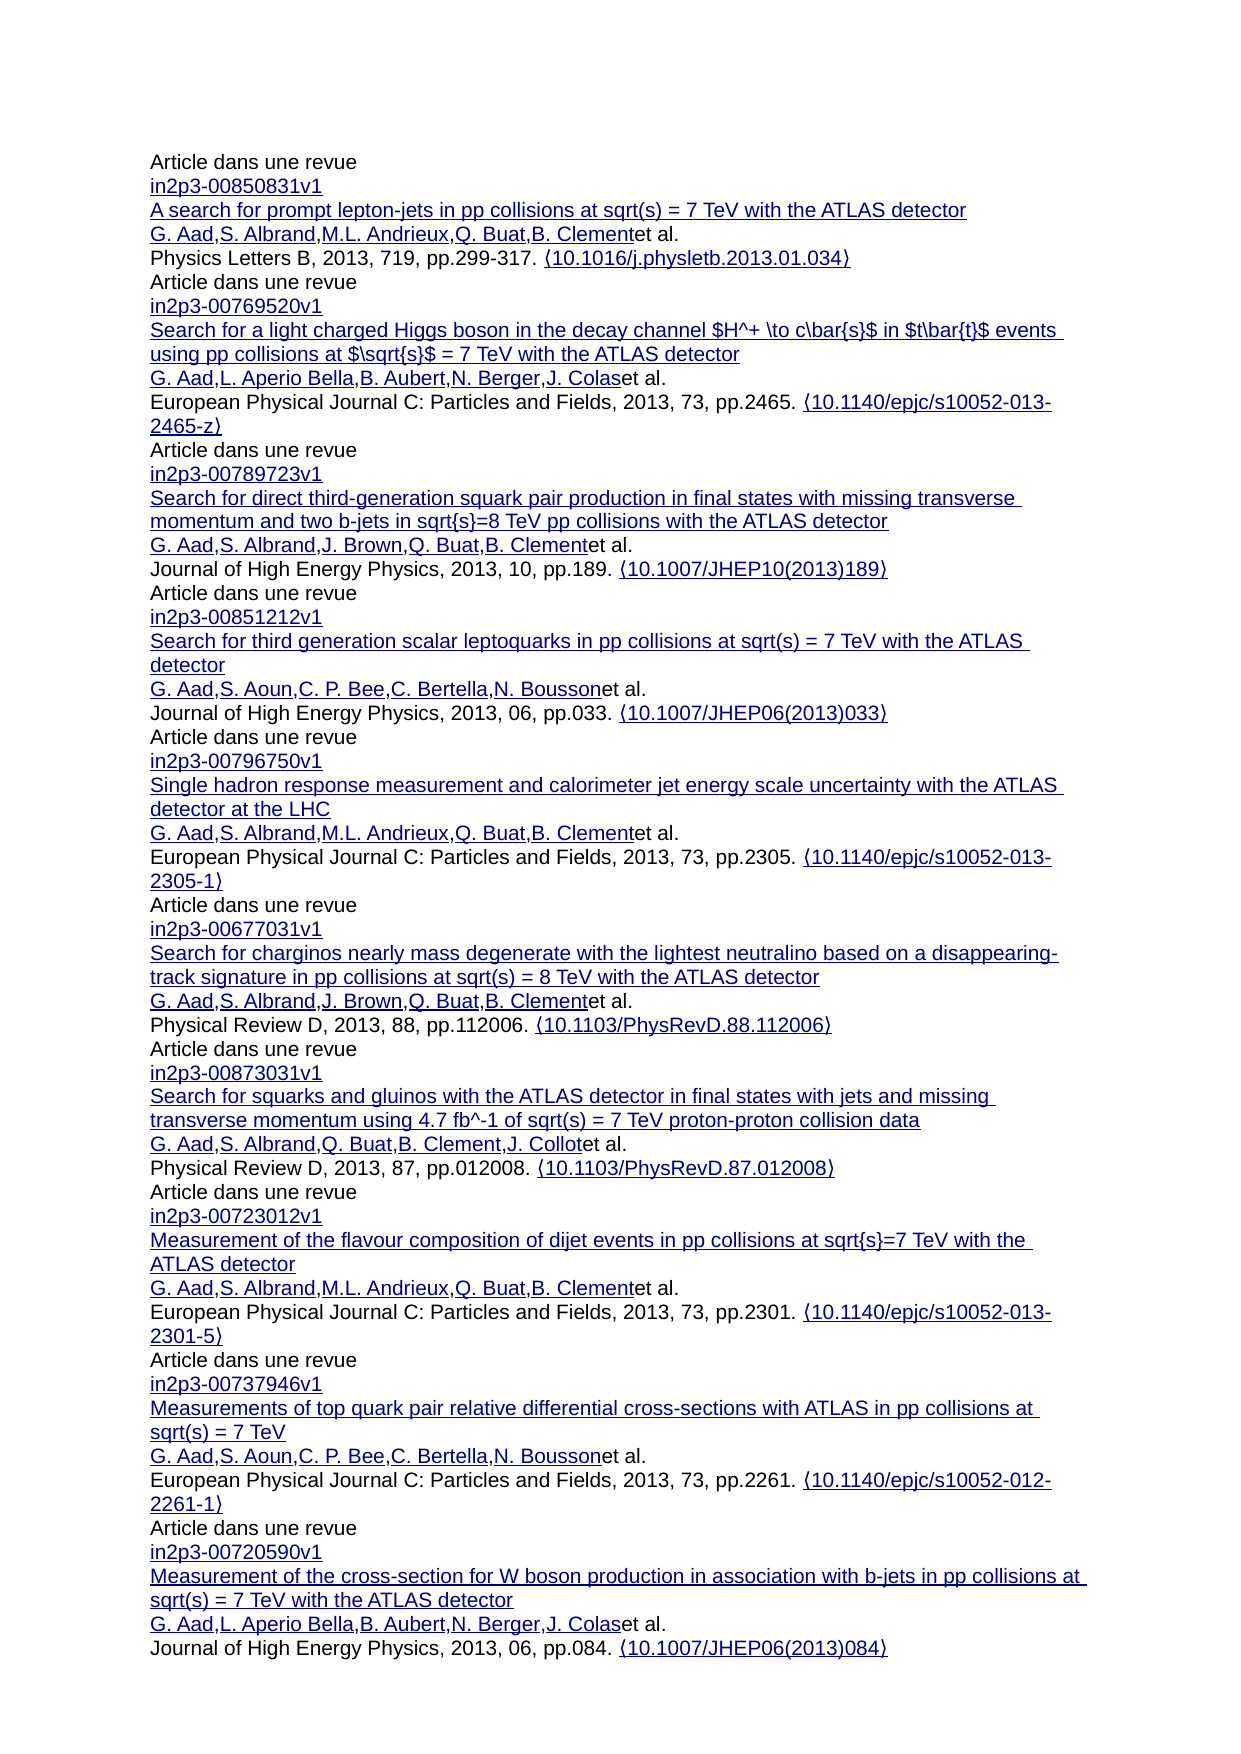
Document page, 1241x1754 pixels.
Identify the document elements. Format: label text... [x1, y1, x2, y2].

table_cell Article dans une revue in2p3-00850831v1 [150, 150, 1090, 198]
table_cell Measurement of the flavour composition of dijet events in pp collisions at sqrt{s}=7 TeV with the ATLAS detector G. Aad,S. Albrand,M.L. Andrieux,Q. Buat,B. Clementet al. European Physical Journal C: Particles and Fields, 2013, 73, pp.2301. ⟨10.1140/epjc/s10052-013-2301-5⟩ Article dans une revue in2p3-00737946v1 [150, 1228, 1090, 1396]
table_cell A search for prompt lepton-jets in pp collisions at sqrt(s) = 7 TeV with the ATLAS detector G. Aad,S. Albrand,M.L. Andrieux,Q. Buat,B. Clementet al. Physics Letters B, 2013, 719, pp.299-317. ⟨10.1016/j.physletb.2013.01.034⟩ Article dans une revue in2p3-00769520v1 [150, 198, 1090, 318]
table_cell Search for a light charged Higgs boson in the decay channel $H^+ \to c\bar{s}$ in $t\bar{t}$ events using pp collisions at $\sqrt{s}$ = 7 TeV with the ATLAS detector G. Aad,L. Aperio Bella,B. Aubert,N. Berger,J. Colaset al. European Physical Journal C: Particles and Fields, 2013, 73, pp.2465. ⟨10.1140/epjc/s10052-013-2465-z⟩ Article dans une revue in2p3-00789723v1 [150, 318, 1090, 485]
table_cell Search for squarks and gluinos with the ATLAS detector in final states with jets and missing transverse momentum using 4.7 fb^-1 of sqrt(s) = 7 TeV proton-proton collision data G. Aad,S. Albrand,Q. Buat,B. Clement,J. Collotet al. Physical Review D, 2013, 87, pp.012008. ⟨10.1103/PhysRevD.87.012008⟩ Article dans une revue in2p3-00723012v1 [150, 1084, 1090, 1228]
table_cell Search for direct third-generation squark pair production in final states with missing transverse momentum and two b-jets in sqrt{s}=8 TeV pp collisions with the ATLAS detector G. Aad,S. Albrand,J. Brown,Q. Buat,B. Clementet al. Journal of High Energy Physics, 2013, 10, pp.189. ⟨10.1007/JHEP10(2013)189⟩ Article dans une revue in2p3-00851212v1 [150, 485, 1090, 629]
table_cell Measurement of the cross-section for W boson production in association with b-jets in pp collisions at sqrt(s) = 7 TeV with the ATLAS detector G. Aad,L. Aperio Bella,B. Aubert,N. Berger,J. Colaset al. Journal of High Energy Physics, 2013, 06, pp.084. ⟨10.1007/JHEP06(2013)084⟩ [150, 1564, 1090, 1659]
table_cell Measurements of top quark pair relative differential cross-sections with ATLAS in pp collisions at sqrt(s) = 7 TeV G. Aad,S. Aoun,C. P. Bee,C. Bertella,N. Boussonet al. European Physical Journal C: Particles and Fields, 2013, 73, pp.2261. ⟨10.1140/epjc/s10052-012-2261-1⟩ Article dans une revue in2p3-00720590v1 [150, 1396, 1090, 1563]
table_cell Single hadron response measurement and calorimeter jet energy scale uncertainty with the ATLAS detector at the LHC G. Aad,S. Albrand,M.L. Andrieux,Q. Buat,B. Clementet al. European Physical Journal C: Particles and Fields, 2013, 73, pp.2305. ⟨10.1140/epjc/s10052-013-2305-1⟩ Article dans une revue in2p3-00677031v1 [150, 773, 1090, 941]
table_cell Search for charginos nearly mass degenerate with the lightest neutralino based on a disappearing-track signature in pp collisions at sqrt(s) = 8 TeV with the ATLAS detector G. Aad,S. Albrand,J. Brown,Q. Buat,B. Clementet al. Physical Review D, 2013, 88, pp.112006. ⟨10.1103/PhysRevD.88.112006⟩ Article dans une revue in2p3-00873031v1 [150, 941, 1090, 1084]
table_cell Search for third generation scalar leptoquarks in pp collisions at sqrt(s) = 7 TeV with the ATLAS detector G. Aad,S. Aoun,C. P. Bee,C. Bertella,N. Boussonet al. Journal of High Energy Physics, 2013, 06, pp.033. ⟨10.1007/JHEP06(2013)033⟩ Article dans une revue in2p3-00796750v1 [150, 629, 1090, 773]
